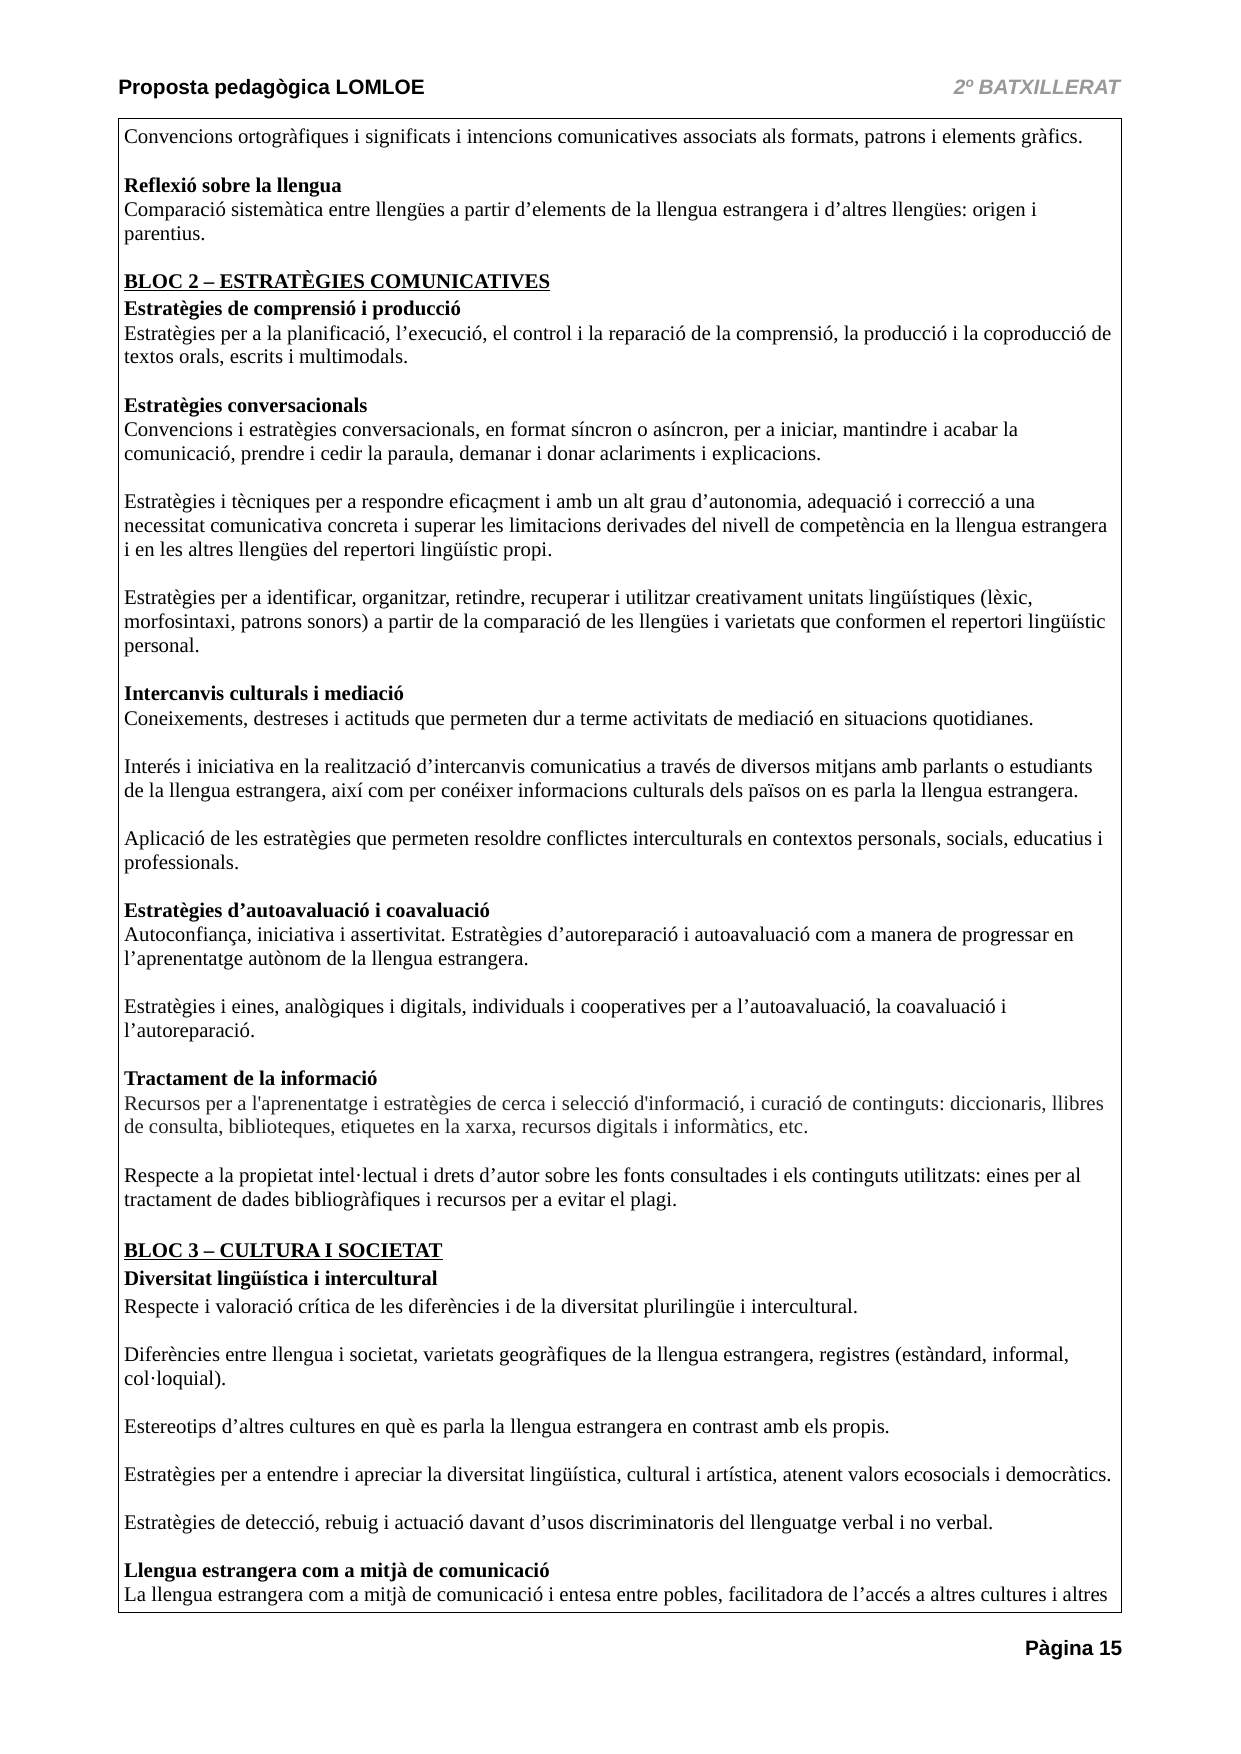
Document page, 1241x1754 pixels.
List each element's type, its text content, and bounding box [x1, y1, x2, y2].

table_cell Convencions ortogràfiques i significats i intencions comunicatives associats als formats, patrons i elements gràfics. Reflexió sobre la llengua Comparació sistemàtica entre llengües a partir d’elements de la llengua estrangera i d’altres llengües: origen i parentius. BLOC 2 – ESTRATÈGIES COMUNICATIVES Estratègies de comprensió i producció Estratègies per a la planificació, l’execució, el control i la reparació de la comprensió, la producció i la coproducció de textos orals, escrits i multimodals. Estratègies conversacionals Convencions i estratègies conversacionals, en format síncron o asíncron, per a iniciar, mantindre i acabar la comunicació, prendre i cedir la paraula, demanar i donar aclariments i explicacions. Estratègies i tècniques per a respondre eficaçment i amb un alt grau d’autonomia, adequació i correcció a una necessitat comunicativa concreta i superar les limitacions derivades del nivell de competència en la llengua estrangera i en les altres llengües del repertori lingüístic propi. Estratègies per a identificar, organitzar, retindre, recuperar i utilitzar creativament unitats lingüístiques (lèxic, morfosintaxi, patrons sonors) a partir de la comparació de les llengües i varietats que conformen el repertori lingüístic personal. Intercanvis culturals i mediació Coneixements, destreses i actituds que permeten dur a terme activitats de mediació en situacions quotidianes. Interés i iniciativa en la realització d’intercanvis comunicatius a través de diversos mitjans amb parlants o estudiants de la llengua estrangera, així com per conéixer informacions culturals dels països on es parla la llengua estrangera. Aplicació de les estratègies que permeten resoldre conflictes interculturals en contextos personals, socials, educatius i professionals. Estratègies d’autoavaluació i coavaluació Autoconfiança, iniciativa i assertivitat. Estratègies d’autoreparació i autoavaluació com a manera de progressar en l’aprenentatge autònom de la llengua estrangera. Estratègies i eines, analògiques i digitals, individuals i cooperatives per a l’autoavaluació, la coavaluació i l’autoreparació. Tractament de la informació Recursos per a l'aprenentatge i estratègies de cerca i selecció d'informació, i curació de continguts: diccionaris, llibres de consulta, biblioteques, etiquetes en la xarxa, recursos digitals i informàtics, etc. Respecte a la propietat intel·lectual i drets d’autor sobre les fonts consultades i els continguts utilitzats: eines per al tractament de dades bibliogràfiques i recursos per a evitar el plagi. BLOC 3 – CULTURA I SOCIETAT Diversitat lingüística i intercultural Respecte i valoració crítica de les diferències i de la diversitat plurilingüe i intercultural. Diferències entre llengua i societat, varietats geogràfiques de la llengua estrangera, registres (estàndard, informal, col·loquial). Estereotips d’altres cultures en què es parla la llengua estrangera en contrast amb els propis. Estratègies per a entendre i apreciar la diversitat lingüística, cultural i artística, atenent valors ecosocials i democràtics. Estratègies de detecció, rebuig i actuació davant d’usos discriminatoris del llenguatge verbal i no verbal. Llengua estrangera com a mitjà de comunicació La llengua estrangera com a mitjà de comunicació i entesa entre pobles, facilitadora de l’accés a altres cultures i altres [119, 119, 1121, 1612]
